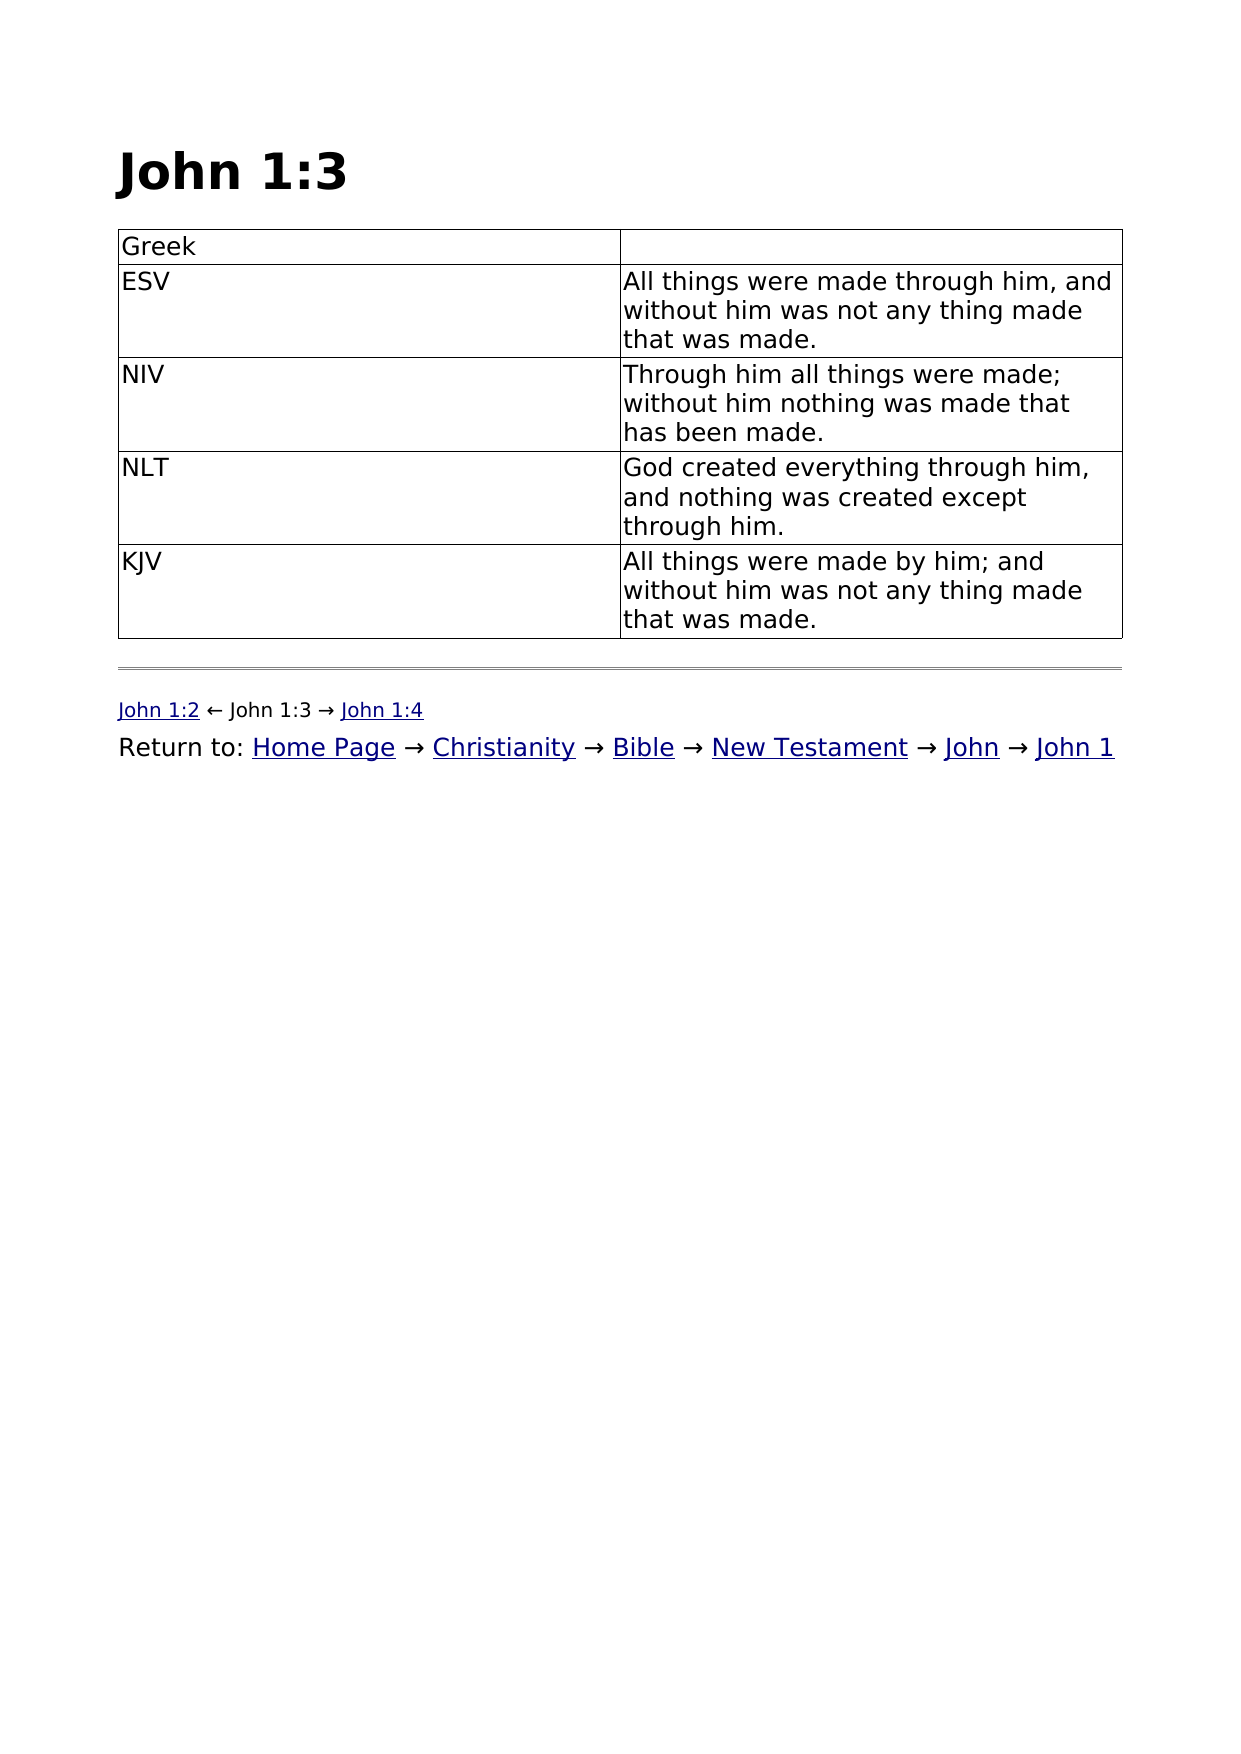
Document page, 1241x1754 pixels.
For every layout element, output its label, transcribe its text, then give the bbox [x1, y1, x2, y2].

table_cell All things were made through him, and without him was not any thing made that was made. [621, 265, 1122, 357]
table_cell NIV [119, 358, 620, 451]
text Return to: Home Page → Christianity → Bible → New Testament → John → John 1 [118, 733, 1122, 762]
table_header Greek [119, 230, 620, 264]
table_cell All things were made by him; and without him was not any thing made that was made. [621, 545, 1122, 637]
table_cell Through him all things were made; without him nothing was made that has been made. [621, 358, 1122, 451]
table_header [621, 230, 1122, 264]
table_cell God created everything through him, and nothing was created except through him. [621, 452, 1122, 544]
subtitle John 1:3 [118, 143, 1122, 201]
text John 1:2 ← John 1:3 → John 1:4 [118, 699, 1122, 733]
table_cell KJV [119, 545, 620, 637]
table_cell NLT [119, 452, 620, 544]
table_cell ESV [119, 265, 620, 357]
